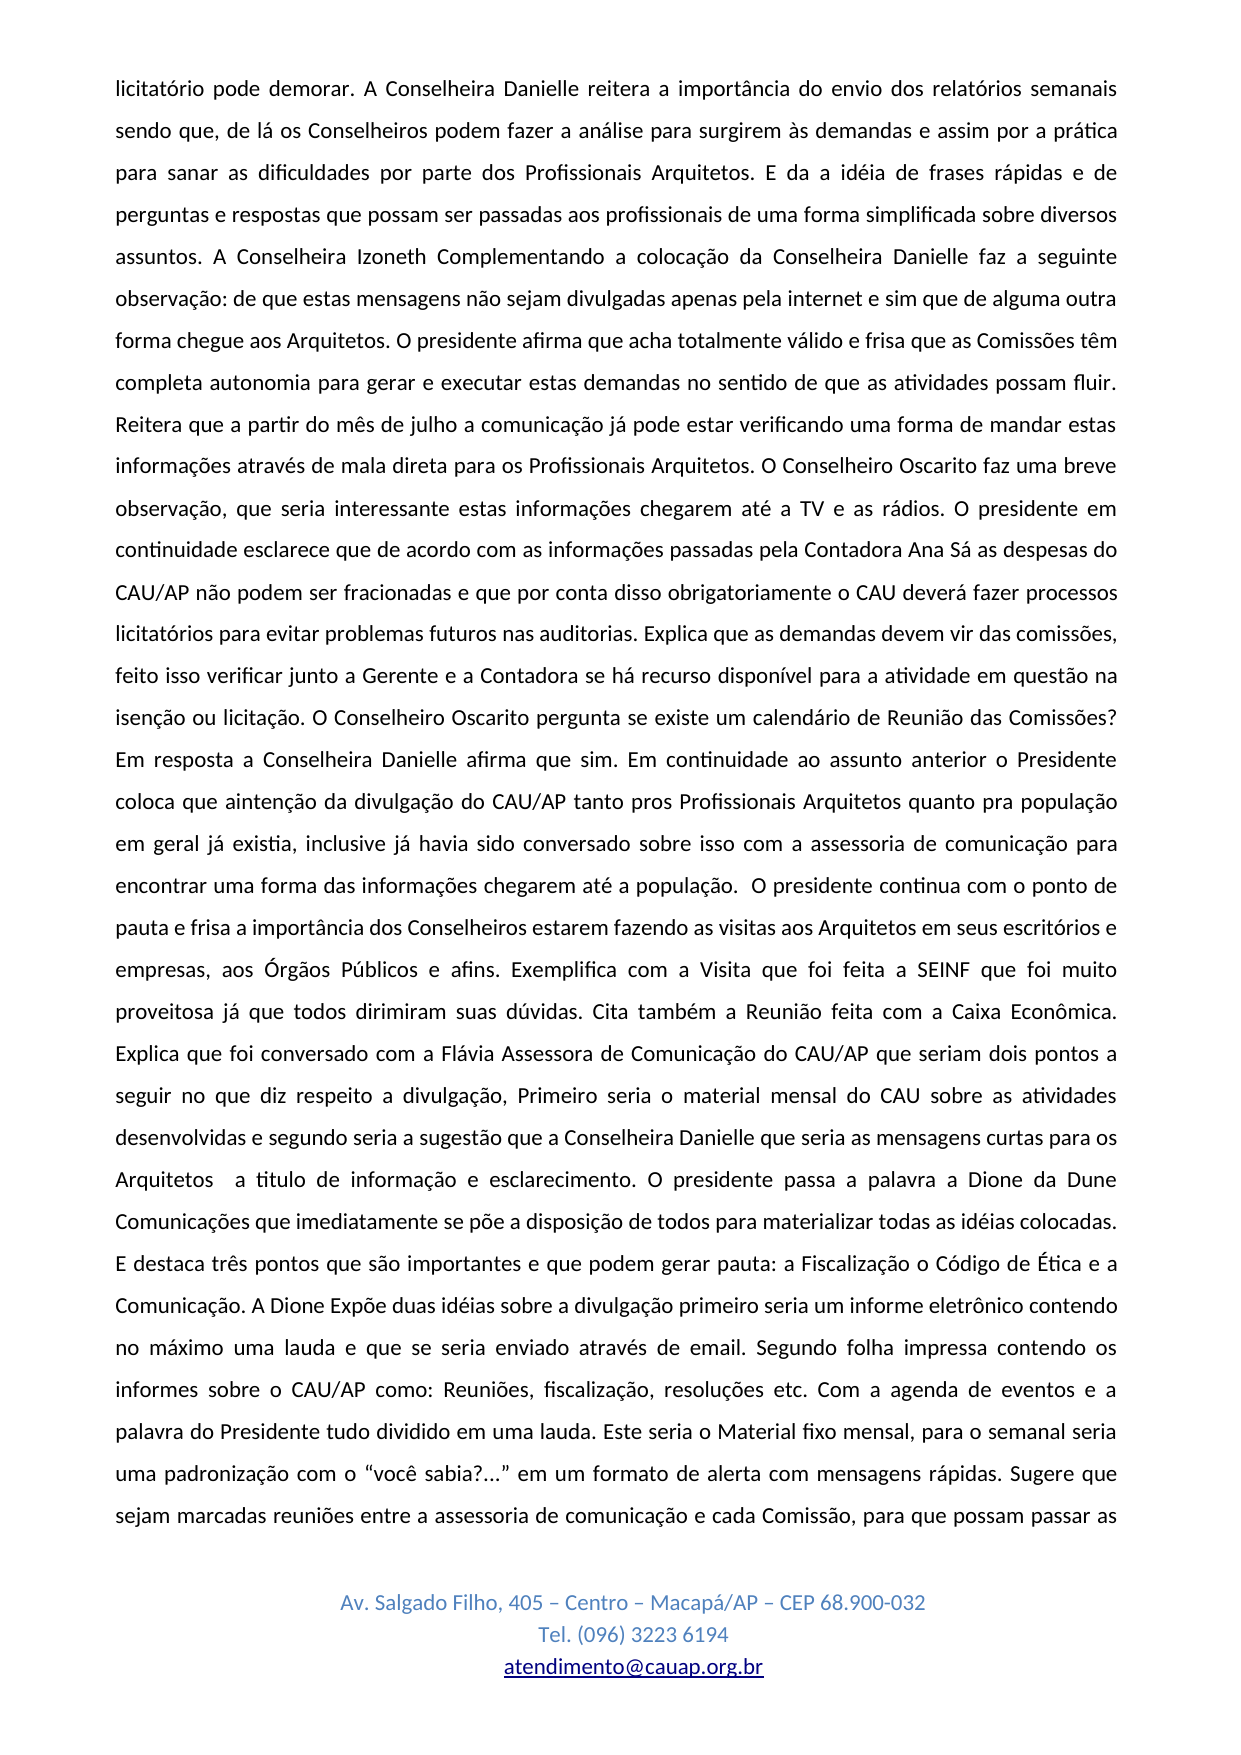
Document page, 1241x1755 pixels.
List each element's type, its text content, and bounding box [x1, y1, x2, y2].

text licitatório pode demorar. A Conselheira Danielle reitera a importância do envio dos relatórios semanais sendo que, de lá os Conselheiros podem fazer a análise para surgirem às demandas e assim por a prática para sanar as dificuldades por parte dos Profissionais Arquitetos. E da a idéia de frases rápidas e de perguntas e respostas que possam ser passadas aos profissionais de uma forma simplificada sobre diversos assuntos. A Conselheira Izoneth Complementando a colocação da Conselheira Danielle faz a seguinte observação: de que estas mensagens não sejam divulgadas apenas pela internet e sim que de alguma outra forma chegue aos Arquitetos. O presidente afirma que acha totalmente válido e frisa que as Comissões têm completa autonomia para gerar e executar estas demandas no sentido de que as atividades possam fluir. Reitera que a partir do mês de julho a comunicação já pode estar verificando uma forma de mandar estas informações através de mala direta para os Profissionais Arquitetos. O Conselheiro Oscarito faz uma breve observação, que seria interessante estas informações chegarem até a TV e as rádios. O presidente em continuidade esclarece que de acordo com as informações passadas pela Contadora Ana Sá as despesas do CAU/AP não podem ser fracionadas e que por conta disso obrigatoriamente o CAU deverá fazer processos licitatórios para evitar problemas futuros nas auditorias. Explica que as demandas devem vir das comissões, feito isso verificar junto a Gerente e a Contadora se há recurso disponível para a atividade em questão na isenção ou licitação. O Conselheiro Oscarito pergunta se existe um calendário de Reunião das Comissões? Em resposta a Conselheira Danielle afirma que sim. Em continuidade ao assunto anterior o Presidente coloca que aintenção da divulgação do CAU/AP tanto pros Profissionais Arquitetos quanto pra população em geral já existia, inclusive já havia sido conversado sobre isso com a assessoria de comunicação para encontrar uma forma das informações chegarem até a população. O presidente continua com o ponto de pauta e frisa a importância dos Conselheiros estarem fazendo as visitas aos Arquitetos em seus escritórios e empresas, aos Órgãos Públicos e afins. Exemplifica com a Visita que foi feita a SEINF que foi muito proveitosa já que todos dirimiram suas dúvidas. Cita também a Reunião feita com a Caixa Econômica. Explica que foi conversado com a Flávia Assessora de Comunicação do CAU/AP que seriam dois pontos a seguir no que diz respeito a divulgação, Primeiro seria o material mensal do CAU sobre as atividades desenvolvidas e segundo seria a sugestão que a Conselheira Danielle que seria as mensagens curtas para os Arquitetos a titulo de informação e esclarecimento. O presidente passa a palavra a Dione da Dune Comunicações que imediatamente se põe a disposição de todos para materializar todas as idéias colocadas. E destaca três pontos que são importantes e que podem gerar pauta: a Fiscalização o Código de Ética e a Comunicação. A Dione Expõe duas idéias sobre a divulgação primeiro seria um informe eletrônico contendo no máximo uma lauda e que se seria enviado através de email. Segundo folha impressa contendo os informes sobre o CAU/AP como: Reuniões, fiscalização, resoluções etc. Com a agenda de eventos e a palavra do Presidente tudo dividido em uma lauda. Este seria o Material fixo mensal, para o semanal seria uma padronização com o “você sabia?...” em um formato de alerta com mensagens rápidas. Sugere que sejam marcadas reuniões entre a assessoria de comunicação e cada Comissão, para que possam passar as [115, 74, 1119, 1529]
